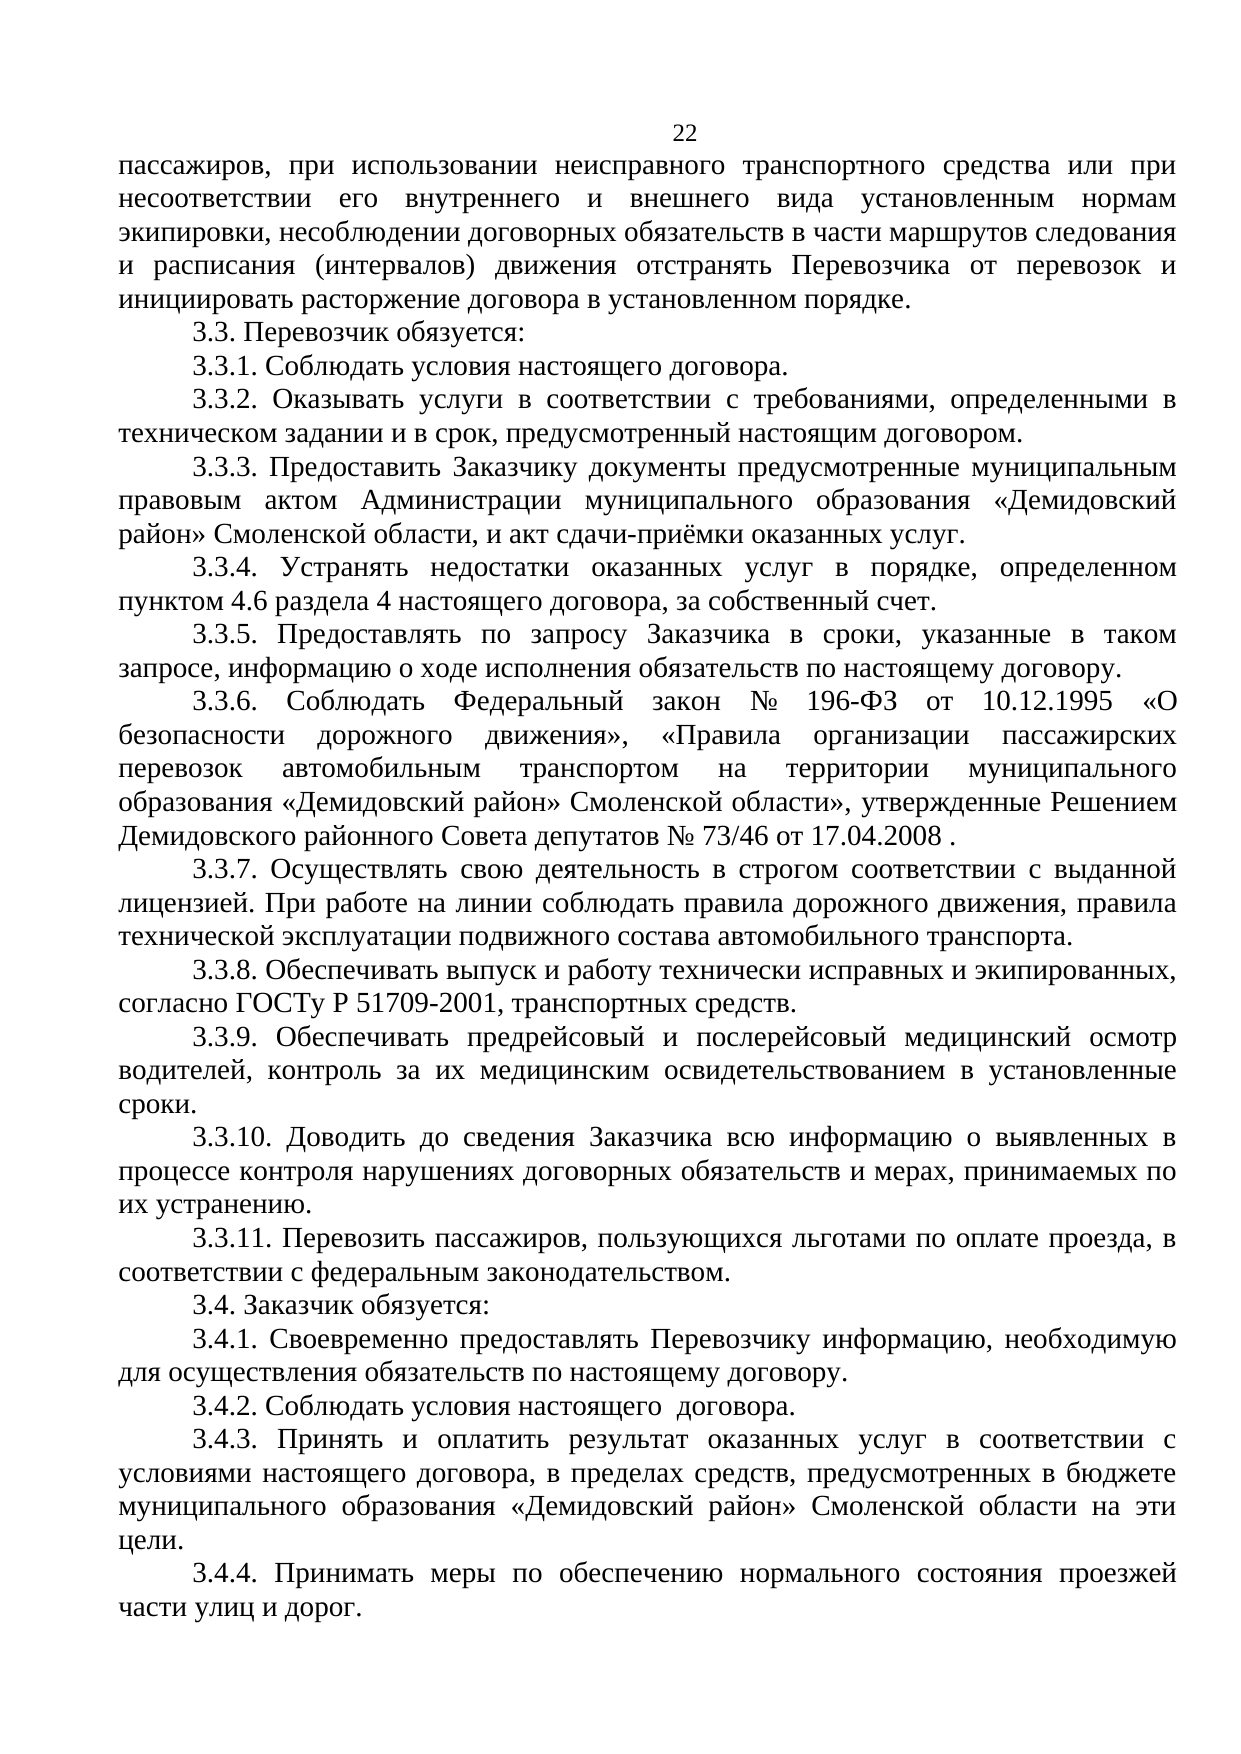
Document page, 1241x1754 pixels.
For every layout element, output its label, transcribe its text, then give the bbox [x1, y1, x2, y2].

text пассажиров, при использовании неисправного транспортного средства или при несоответствии его внутреннего и внешнего вида установленным нормам экипировки, несоблюдении договорных обязательств в части маршрутов следования и расписания (интервалов) движения отстранять Перевозчика от перевозок и инициировать расторжение договора в установленном порядке. [118, 147, 1177, 314]
text 3.3.4. Устранять недостатки оказанных услуг в порядке, определенном пунктом 4.6 раздела 4 настоящего договора, за собственный счет. [118, 549, 1177, 616]
text 22 [118, 118, 1177, 147]
text 3.3.6. Соблюдать Федеральный закон № 196-ФЗ от 10.12.1995 «О безопасности дорожного движения», «Правила организации пассажирских перевозок автомобильным транспортом на территории муниципального образования «Демидовский район» Смоленской области», утвержденные Решением Демидовского районного Совета депутатов № 73/46 от 17.04.2008 . [118, 683, 1177, 851]
text 3.3.1. Соблюдать условия настоящего договора. [118, 348, 1177, 382]
text 3.3.3. Предоставить Заказчику документы предусмотренные муниципальным правовым актом Администрации муниципального образования «Демидовский район» Смоленской области, и акт сдачи-приёмки оказанных услуг. [118, 449, 1177, 549]
text 3.3.10. Доводить до сведения Заказчика всю информацию о выявленных в процессе контроля нарушениях договорных обязательств и мерах, принимаемых по их устранению. [118, 1119, 1177, 1220]
text 3.3.5. Предоставлять по запросу Заказчика в сроки, указанные в таком запросе, информацию о ходе исполнения обязательств по настоящему договору. [118, 616, 1177, 683]
text 3.3.11. Перевозить пассажиров, пользующихся льготами по оплате проезда, в соответствии с федеральным законодательством. [118, 1220, 1177, 1287]
text 3.4.3. Принять и оплатить результат оказанных услуг в соответствии с условиями настоящего договора, в пределах средств, предусмотренных в бюджете муниципального образования «Демидовский район» Смоленской области на эти цели. [118, 1421, 1177, 1556]
text 3.4.2. Соблюдать условия настоящего договора. [118, 1388, 1177, 1421]
text 3.3.8. Обеспечивать выпуск и работу технически исправных и экипированных, согласно ГОСТу Р 51709-2001, транспортных средств. [118, 952, 1177, 1019]
text 3.4.4. Принимать меры по обеспечению нормального состояния проезжей части улиц и дорог. [118, 1556, 1177, 1623]
text 3.4. Заказчик обязуется: [118, 1287, 1177, 1321]
text 3.3. Перевозчик обязуется: [118, 314, 1177, 348]
text 3.3.7. Осуществлять свою деятельность в строгом соответствии с выданной лицензией. При работе на линии соблюдать правила дорожного движения, правила технической эксплуатации подвижного состава автомобильного транспорта. [118, 851, 1177, 952]
text 3.4.1. Своевременно предоставлять Перевозчику информацию, необходимую для осуществления обязательств по настоящему договору. [118, 1321, 1177, 1388]
text 3.3.2. Оказывать услуги в соответствии с требованиями, определенными в техническом задании и в срок, предусмотренный настоящим договором. [118, 382, 1177, 449]
text 3.3.9. Обеспечивать предрейсовый и послерейсовый медицинский осмотр водителей, контроль за их медицинским освидетельствованием в установленные сроки. [118, 1019, 1177, 1119]
